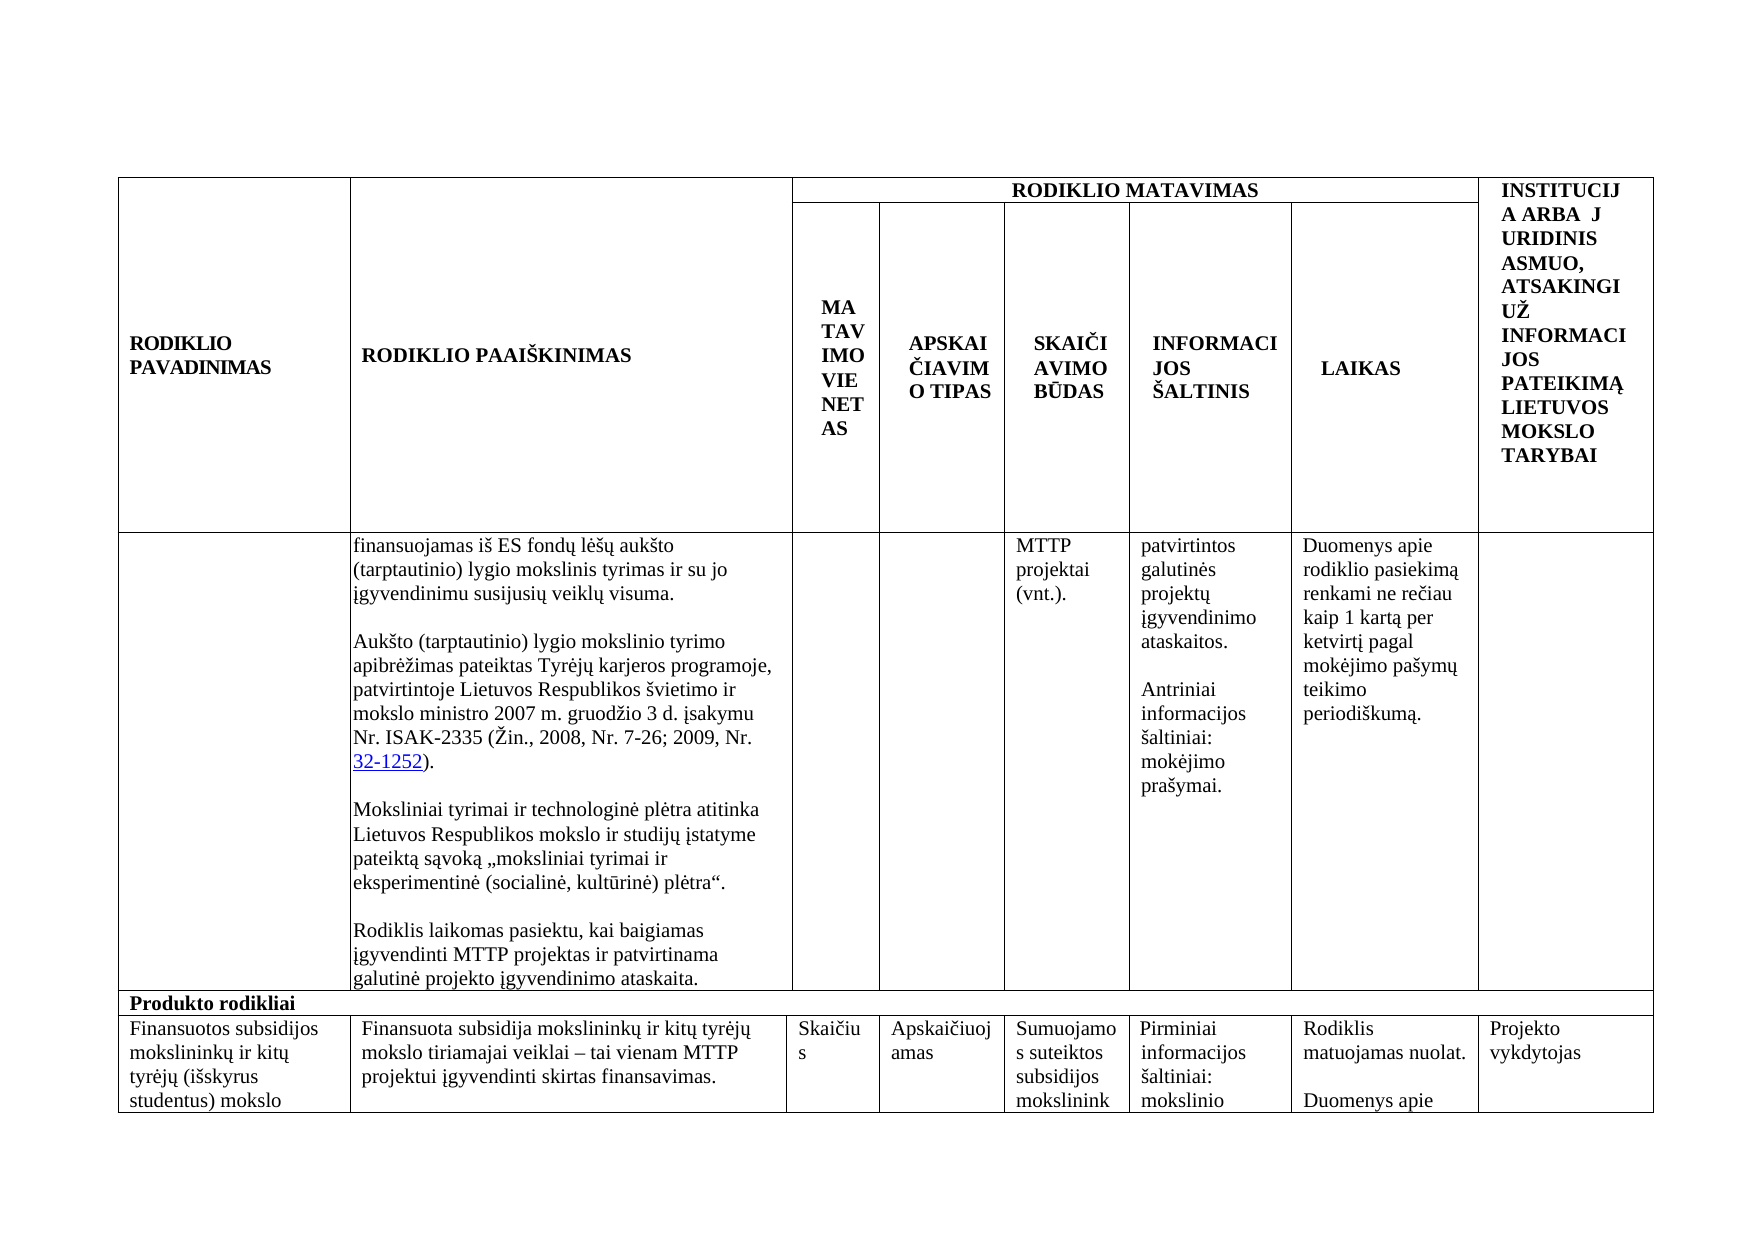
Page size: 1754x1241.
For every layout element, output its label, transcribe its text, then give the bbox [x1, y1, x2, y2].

table_cell [350, 991, 792, 1015]
table_header RODIKLIO MATAVIMAS [793, 178, 1478, 202]
table_cell MATAVIMO VIENETAS [793, 203, 879, 532]
table_cell INFORMACIJOS ŠALTINIS [1130, 203, 1291, 532]
table_cell APSKAIČIAVIMO TIPAS [880, 203, 1004, 532]
table_header RODIKLIO PAVADINIMAS [119, 178, 350, 532]
table_cell [1292, 991, 1478, 1015]
table_cell Duomenys apie rodiklio pasiekimą renkami ne rečiau kaip 1 kartą per ketvirtį pagal mokėjimo pašymų teikimo periodiškumą. [1292, 533, 1478, 990]
table_cell [1478, 991, 1653, 1015]
table_cell [1130, 991, 1292, 1015]
table_cell [792, 991, 879, 1015]
table_cell Rodiklis matuojamas nuolat. Duomenys apie [1292, 1016, 1478, 1112]
table_cell MTTP projektai (vnt.). [1005, 533, 1129, 990]
table_cell Pirminiai informacijos šaltiniai: mokslinio [1130, 1016, 1291, 1112]
table_cell Skaičius [787, 1016, 879, 1112]
table_cell [119, 533, 350, 990]
table_cell [880, 533, 1004, 990]
table_header RODIKLIO PAAIŠKINIMAS [351, 178, 792, 532]
table_cell patvirtintos galutinės projektų įgyvendinimo ataskaitos. Antriniai informacijos šaltiniai: mokėjimo prašymai. [1130, 533, 1291, 990]
table_cell Finansuota subsidija mokslininkų ir kitų tyrėjų mokslo tiriamajai veiklai – tai vienam MTTP projektui įgyvendinti skirtas finansavimas. [351, 1016, 786, 1112]
table_cell [793, 533, 879, 990]
table_cell [1479, 533, 1653, 990]
table_cell SKAIČIAVIMO BŪDAS [1005, 203, 1129, 532]
table_cell Produkto rodikliai [119, 991, 350, 1015]
table_cell [1005, 991, 1129, 1015]
table_cell finansuojamas iš ES fondų lėšų aukšto (tarptautinio) lygio mokslinis tyrimas ir su jo įgyvendinimu susijusių veiklų visuma. Aukšto (tarptautinio) lygio mokslinio tyrimo apibrėžimas pateiktas Tyrėjų karjeros programoje, patvirtintoje Lietuvos Respublikos švietimo ir mokslo ministro 2007 m. gruodžio 3 d. įsakymu Nr. ISAK-2335 (Žin., 2008, Nr. 7-26; 2009, Nr. 32-1252). Moksliniai tyrimai ir technologinė plėtra atitinka Lietuvos Respublikos mokslo ir studijų įstatyme pateiktą sąvoką „moksliniai tyrimai ir eksperimentinė (socialinė, kultūrinė) plėtra“. Rodiklis laikomas pasiektu, kai baigiamas įgyvendinti MTTP projektas ir patvirtinama galutinė projekto įgyvendinimo ataskaita. [351, 533, 792, 990]
table_cell Finansuotos subsidijos mokslininkų ir kitų tyrėjų (išskyrus studentus) mokslo [119, 1016, 350, 1112]
table_header Institucija arba j URIdinis asmuo, atsakingi už informacijos pateikimą LIETUVOS MOKSLO TARYBAI [1479, 178, 1653, 532]
table_cell [880, 991, 1004, 1015]
table_cell Apskaičiuojamas [880, 1016, 1004, 1112]
table_cell LAIKAS [1292, 203, 1478, 532]
table_cell Projekto vykdytojas [1479, 1016, 1653, 1112]
table_cell Sumuojamos suteiktos subsidijos mokslinink [1005, 1016, 1129, 1112]
